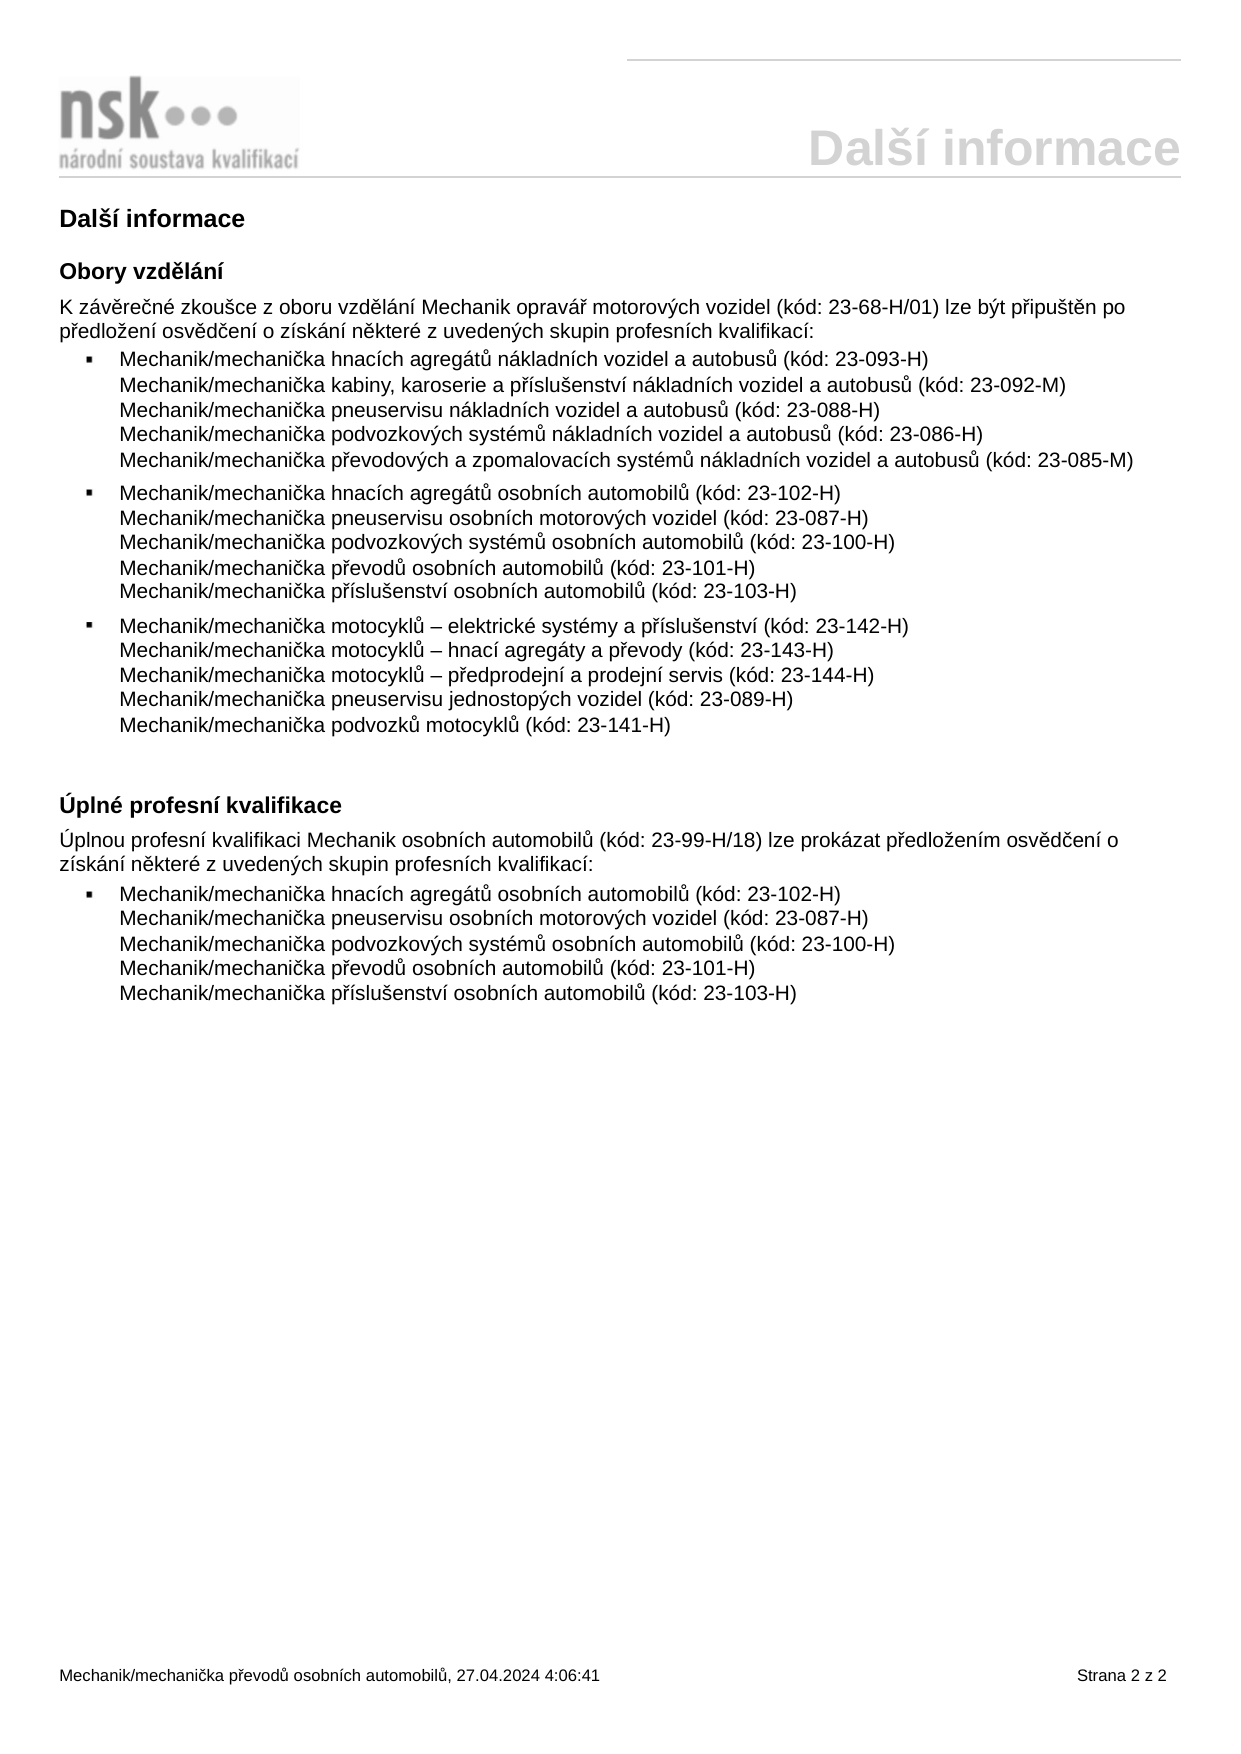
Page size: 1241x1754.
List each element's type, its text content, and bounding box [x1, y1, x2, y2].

table_cell [861, 876, 1167, 882]
table_cell [59, 555, 119, 579]
table_cell [119, 343, 482, 347]
table_cell [1167, 1499, 1181, 1658]
table_cell [627, 1338, 861, 1499]
table_cell [1167, 1338, 1181, 1499]
table_cell [861, 1038, 1167, 1338]
table_cell Mechanik/mechanička hnacích agregátů osobních automobilů (kód: 23-102-H) [119, 882, 1181, 906]
table_cell K závěrečné zkoušce z oboru vzdělání Mechanik opravář motorových vozidel (kód: 23-68-H/01) lze být připuštěn po předložení osvědčení o získání některé z uvedených skupin profesních kvalifikací: [59, 295, 1181, 343]
table_cell Mechanik/mechanička podvozkových systémů osobních automobilů (kód: 23-100-H) [119, 530, 1181, 555]
table_cell [861, 737, 1167, 770]
table_cell Mechanik/mechanička pneuservisu osobních motorových vozidel (kód: 23-087-H) [119, 506, 1181, 530]
table_cell [482, 194, 619, 200]
table_cell Mechanik/mechanička příslušenství osobních automobilů (kód: 23-103-H) [119, 981, 1181, 1005]
table_cell [59, 605, 119, 613]
table_cell [119, 1005, 482, 1038]
picture [59, 882, 119, 907]
table_cell [59, 638, 119, 663]
table_cell Mechanik/mechanička podvozků motocyklů (kód: 23-141-H) [119, 713, 1181, 737]
table_cell [59, 472, 119, 480]
table_cell [119, 770, 482, 782]
table_cell [59, 663, 119, 687]
table_cell [619, 605, 627, 614]
table_cell Mechanik/mechanička motocyklů – elektrické systémy a příslušenství (kód: 23-142-H) [119, 614, 1181, 638]
table_cell [620, 59, 627, 170]
table_cell [482, 343, 619, 347]
table_cell [861, 343, 1167, 347]
table_cell Mechanik/mechanička pneuservisu jednostopých vozidel (kód: 23-089-H) [119, 687, 1181, 713]
table_cell [861, 1338, 1167, 1499]
table_cell [59, 1005, 119, 1038]
table_cell [627, 605, 861, 614]
table_cell [119, 876, 482, 882]
table_cell Mechanik/mechanička převodů osobních automobilů (kód: 23-101-H) [119, 956, 1181, 981]
table_cell Mechanik/mechanička převodových a zpomalovacích systémů nákladních vozidel a autobusů (kód: 23-085-M) [119, 448, 1181, 472]
table_cell [482, 737, 619, 770]
table_cell Mechanik/mechanička převodů osobních automobilů, 27.04.2024 4:06:41 [59, 1658, 861, 1694]
table_cell [619, 1499, 627, 1658]
table_cell [59, 398, 119, 422]
table_cell [119, 171, 482, 176]
table_cell [482, 770, 619, 782]
table_cell [861, 770, 1167, 782]
table_cell [619, 194, 627, 200]
table_cell [482, 171, 619, 176]
table_cell [59, 579, 119, 605]
table_cell [1167, 194, 1181, 200]
table_cell [1167, 236, 1181, 248]
table_cell [482, 1038, 619, 1338]
table_cell [119, 472, 482, 481]
table_cell Mechanik/mechanička kabiny, karoserie a příslušenství nákladních vozidel a autobusů (kód: 23-092-M) [119, 373, 1181, 398]
table_cell [627, 472, 861, 481]
table_cell [1167, 1038, 1181, 1338]
table_cell [59, 981, 119, 1005]
table_cell [861, 605, 1167, 614]
table_cell [627, 1499, 861, 1658]
table_cell [119, 1499, 482, 1658]
table_cell [59, 178, 1181, 194]
table_cell Mechanik/mechanička příslušenství osobních automobilů (kód: 23-103-H) [119, 579, 1181, 605]
table_cell Úplné profesní kvalifikace [59, 782, 1181, 828]
picture [59, 613, 119, 637]
table_cell [59, 506, 119, 530]
picture [59, 480, 119, 505]
picture [59, 347, 119, 372]
table_cell [482, 1499, 619, 1658]
table_cell [627, 876, 861, 882]
table_cell [59, 1499, 119, 1658]
table_cell [619, 737, 627, 770]
table_cell [1167, 472, 1181, 481]
table_cell [619, 170, 627, 176]
table_cell [482, 1338, 619, 1499]
table_cell [619, 1338, 627, 1499]
table_cell [627, 1038, 861, 1338]
table_cell Další informace [59, 200, 1181, 236]
table_cell [1167, 876, 1181, 882]
table_cell Strana 2 z 2 [861, 1658, 1167, 1694]
table_cell Úplnou profesní kvalifikaci Mechanik osobních automobilů (kód: 23-99-H/18) lze prokázat předložením osvědčení o získání některé z uvedených skupin profesních kvalifikací: [59, 828, 1181, 876]
table_cell Mechanik/mechanička podvozkových systémů osobních automobilů (kód: 23-100-H) [119, 932, 1181, 956]
table_cell [1167, 737, 1181, 770]
table_cell [59, 956, 119, 981]
table_cell [59, 1338, 119, 1499]
table_cell [119, 737, 482, 770]
table_cell [627, 343, 861, 347]
table_cell [627, 236, 861, 248]
table_cell [59, 737, 119, 770]
table_cell Obory vzdělání [59, 248, 1181, 295]
table_cell [627, 194, 861, 200]
table_cell [59, 422, 119, 448]
table_cell [482, 876, 619, 882]
table_cell [119, 236, 482, 248]
table_cell [1167, 1005, 1181, 1038]
table_cell [482, 472, 619, 481]
table_cell [627, 770, 861, 782]
table_cell Mechanik/mechanička pneuservisu osobních motorových vozidel (kód: 23-087-H) [119, 906, 1181, 932]
table_cell [59, 343, 119, 347]
table_cell [619, 236, 627, 248]
table_cell [1167, 1658, 1181, 1694]
table_cell Mechanik/mechanička podvozkových systémů nákladních vozidel a autobusů (kód: 23-086-H) [119, 422, 1181, 448]
table_cell [627, 737, 861, 770]
table_cell [1167, 343, 1181, 347]
picture [58, 59, 620, 171]
table_cell [59, 171, 119, 176]
table_cell Mechanik/mechanička pneuservisu nákladních vozidel a autobusů (kód: 23-088-H) [119, 398, 1181, 422]
table_cell [1167, 605, 1181, 614]
table_cell [619, 472, 627, 481]
table_cell [59, 770, 119, 782]
table_cell [619, 1005, 627, 1038]
table_cell [59, 1038, 119, 1338]
table_cell [59, 876, 119, 882]
table_cell [59, 448, 119, 472]
table_cell [627, 1005, 861, 1038]
table_cell [861, 194, 1167, 200]
table_cell [861, 1499, 1167, 1658]
table_cell Mechanik/mechanička motocyklů – předprodejní a prodejní servis (kód: 23-144-H) [119, 663, 1181, 687]
table_cell [119, 1338, 482, 1499]
table_cell [1167, 770, 1181, 782]
table_cell Mechanik/mechanička motocyklů – hnací agregáty a převody (kód: 23-143-H) [119, 638, 1181, 663]
table_cell [119, 605, 482, 614]
table_cell Další informace [627, 61, 1181, 176]
table_cell [861, 1005, 1167, 1038]
table_cell [59, 236, 119, 248]
table_cell [619, 1038, 627, 1338]
table_cell [861, 236, 1167, 248]
table_cell [119, 194, 482, 200]
table_cell [119, 1038, 482, 1338]
table_cell Mechanik/mechanička převodů osobních automobilů (kód: 23-101-H) [119, 555, 1181, 579]
table_cell [59, 687, 119, 713]
table_cell [861, 472, 1167, 481]
table_cell [59, 932, 119, 956]
table_cell [619, 876, 627, 882]
table_cell [619, 770, 627, 782]
table_cell Mechanik/mechanička hnacích agregátů osobních automobilů (kód: 23-102-H) [119, 481, 1181, 506]
table_cell Mechanik/mechanička hnacích agregátů nákladních vozidel a autobusů (kód: 23-093-H) [119, 347, 1181, 373]
table_cell [59, 713, 119, 737]
table_cell [59, 373, 119, 398]
table_cell [59, 530, 119, 555]
table_cell [482, 236, 619, 248]
table_cell [482, 605, 619, 614]
table_cell [59, 194, 119, 200]
table_cell [482, 1005, 619, 1038]
table_cell [59, 907, 119, 932]
